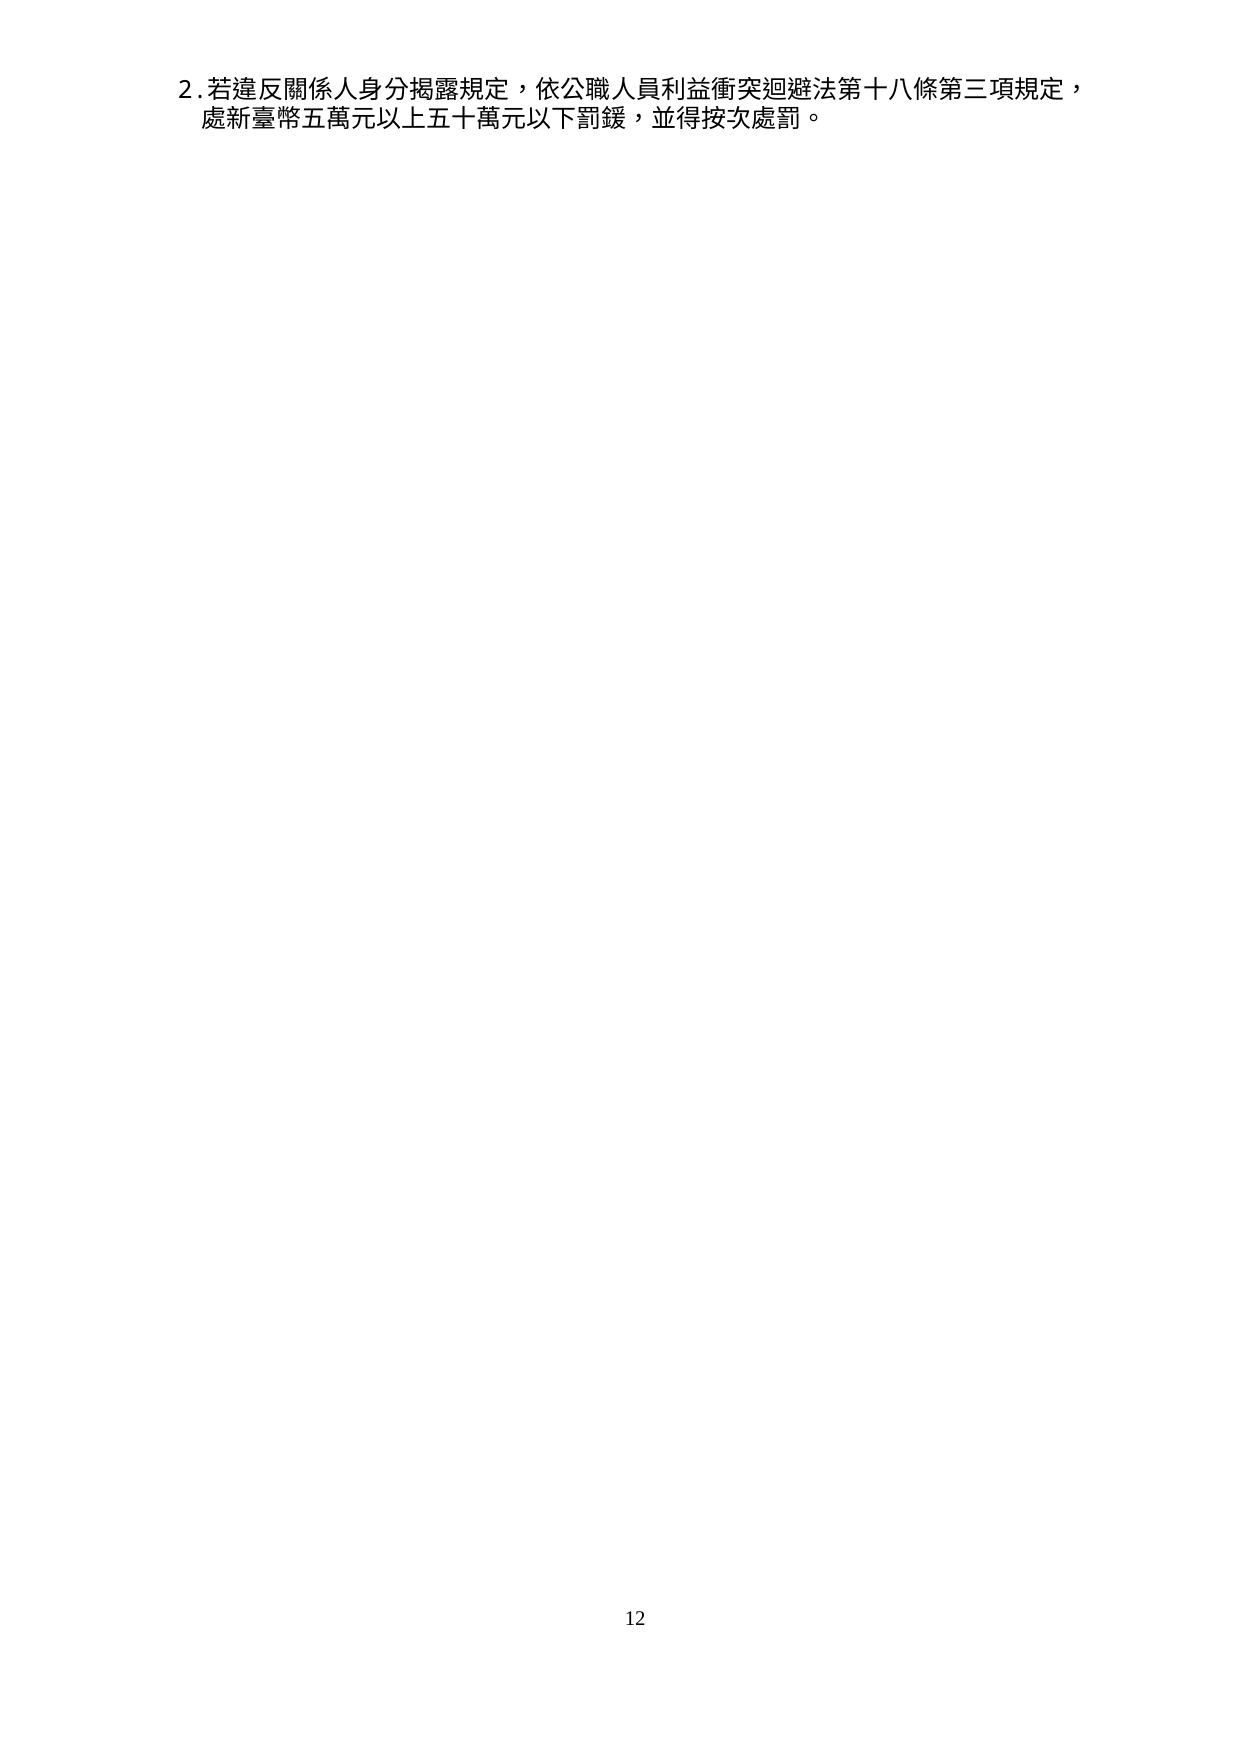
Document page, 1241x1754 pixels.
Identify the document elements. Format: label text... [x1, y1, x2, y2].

text 2.若違反關係人身分揭露規定，依公職人員利益衝突迴避法第十八條第三項規定，處新臺幣五萬元以上五十萬元以下罰鍰，並得按次處罰。 [177, 75, 1092, 133]
